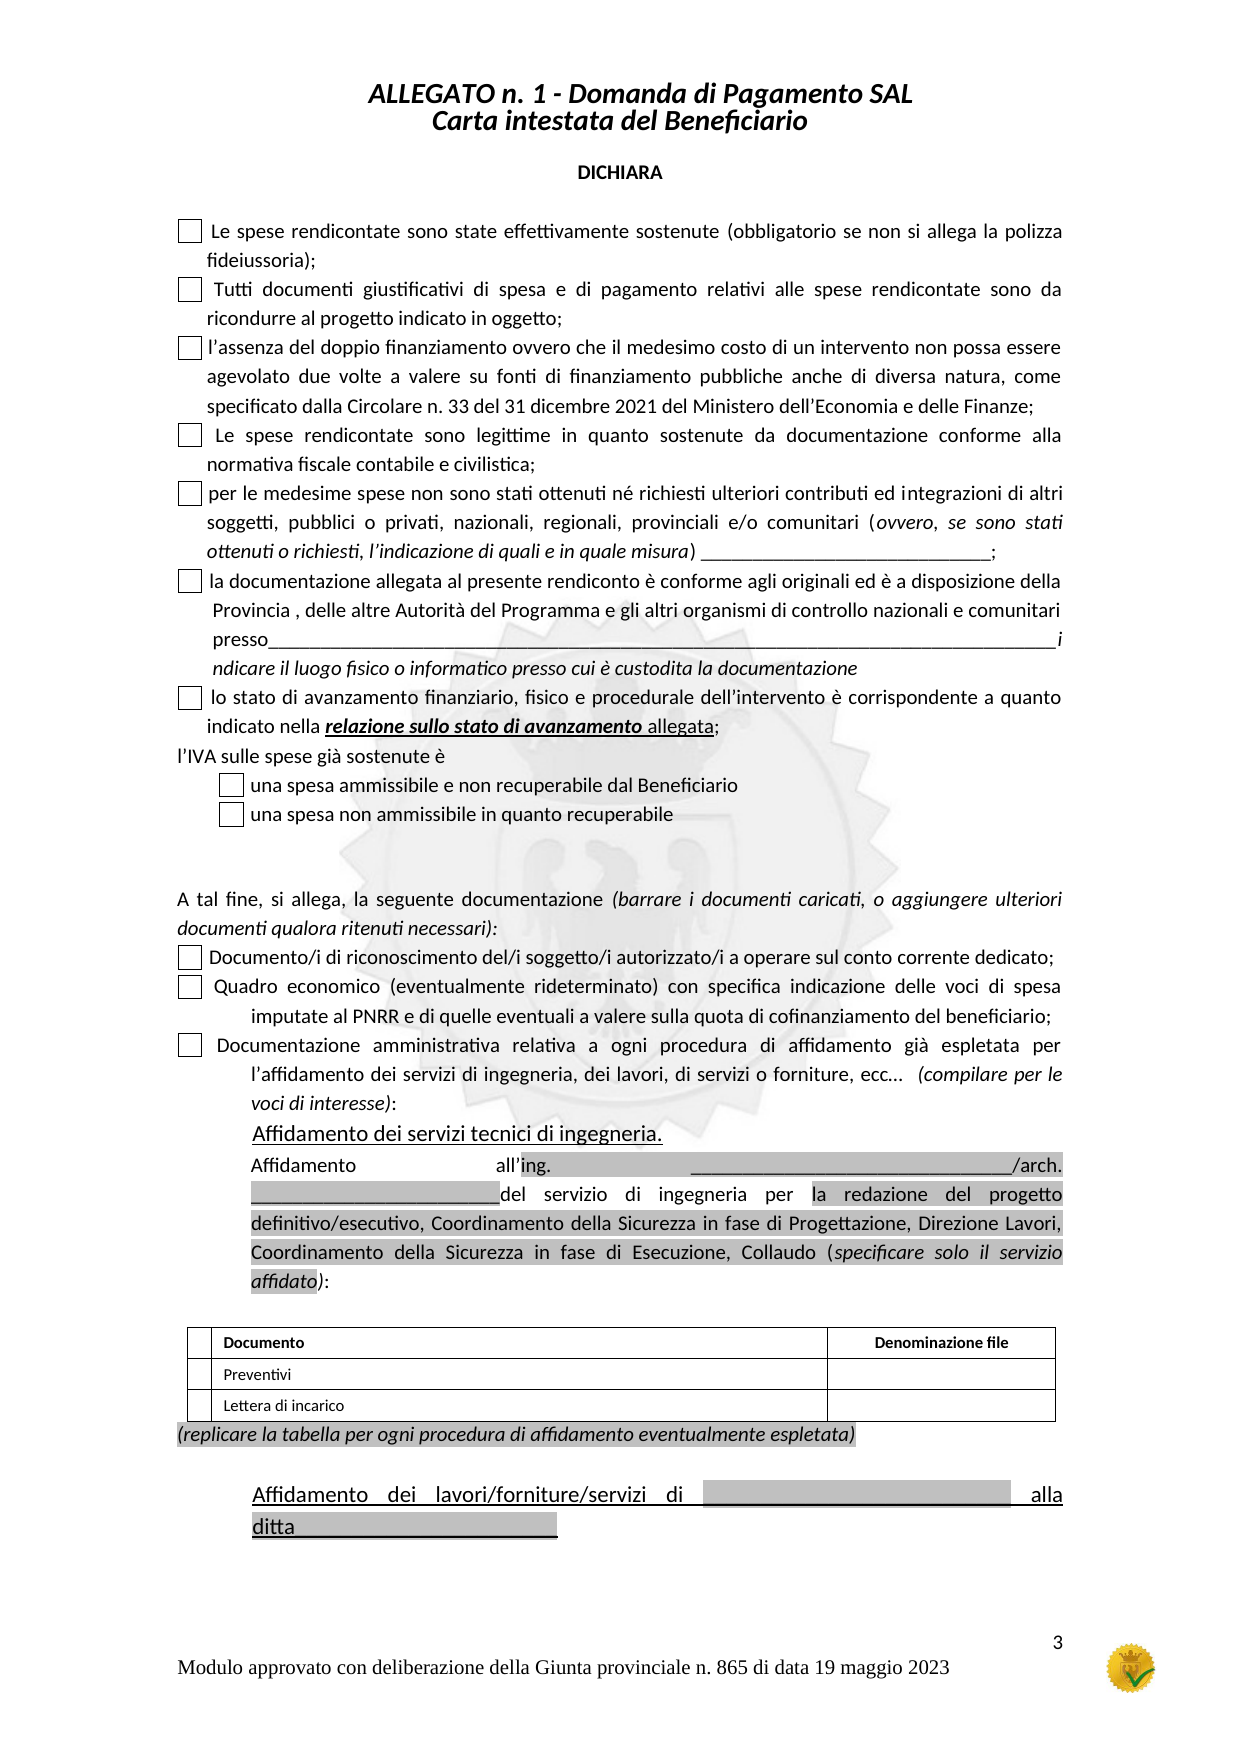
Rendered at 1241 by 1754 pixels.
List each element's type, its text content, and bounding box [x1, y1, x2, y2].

picture [339, 797, 901, 801]
picture [339, 768, 901, 772]
picture [339, 1148, 901, 1152]
text Tutti documenti giustificativi di spesa e di pagamento relativi alle spese rendicontate sono da ricondurre al progetto indicato in oggetto; [177, 276, 1063, 331]
table_cell [188, 1359, 211, 1389]
list Affidamento dei lavori/forniture/servizi di ___________________________ alla ditta_______________________ [214, 1480, 1063, 1540]
text Affidamento all’ing. _______________________________/arch. ________________________del servizio di ingegneria per la redazione del progetto definitivo/esecutivo, Coordinamento della Sicurezza in fase di Progettazione, Direzione Lavori, Coordinamento della Sicurezza in fase di Esecuzione, Collaudo (specificare solo il servizio affidato): [251, 1152, 1063, 1294]
text DICHIARA [177, 159, 1063, 185]
text A tal fine, si allega, la seguente documentazione (barrare i documenti caricati, o aggiungere ulteriori documenti qualora ritenuti necessari): [177, 886, 1063, 941]
table_cell [828, 1359, 1055, 1389]
table_header Denominazione file [828, 1328, 1055, 1358]
picture [1106, 1643, 1157, 1693]
text l’IVA sulle spese già sostenute è [177, 743, 1063, 768]
text per le medesime spese non sono stati ottenuti né richiesti ulteriori contributi ed integrazioni di altri soggetti, pubblici o privati, nazionali, regionali, provinciali e/o comunitari (ovvero, se sono stati ottenuti o richiesti, l’indicazione di quali e in quale misura) ____________________________; [177, 480, 1063, 564]
list Affidamento dei servizi tecnici di ingegneria. [214, 1119, 1063, 1148]
text (replicare la tabella per ogni procedura di affidamento eventualmente espletata) [177, 1422, 1063, 1447]
text una spesa non ammissibile in quanto recuperabile [218, 801, 1063, 827]
text Le spese rendicontate sono legittime in quanto sostenute da documentazione conforme alla normativa fiscale contabile e civilistica; [177, 422, 1063, 477]
table_header Documento [212, 1328, 827, 1358]
text Documentazione amministrativa relativa a ogni procedura di affidamento già espletata per l’affidamento dei servizi di ingegneria, dei lavori, di servizi o forniture, ecc… (compilare per le voci di interesse): [177, 1032, 1063, 1116]
table_cell Preventivi [212, 1359, 827, 1389]
table_cell [188, 1390, 211, 1421]
picture [339, 1028, 901, 1032]
picture [339, 739, 901, 743]
text Quadro economico (eventualmente rideterminato) con specifica indicazione delle voci di spesa imputate al PNRR e di quelle eventuali a valere sulla quota di cofinanziamento del beneficiario; [177, 974, 1063, 1028]
text Documento/i di riconoscimento del/i soggetto/i autorizzato/i a operare sul conto corrente dedicato; [177, 944, 1063, 970]
text Le spese rendicontate sono state effettivamente sostenute (obbligatorio se non si allega la polizza fideiussoria); [177, 218, 1063, 272]
text l’assenza del doppio finanziamento ovvero che il medesimo costo di un intervento non possa essere agevolato due volte a valere su fonti di finanziamento pubbliche anche di diversa natura, come specificato dalla Circolare n. 33 del 31 dicembre 2021 del Ministero dell’Economia e delle Finanze; [177, 334, 1063, 418]
picture [339, 827, 901, 886]
table_cell Lettera di incarico [212, 1390, 827, 1421]
text una spesa ammissibile e non recuperabile dal Beneficiario [218, 772, 1063, 797]
table_cell [828, 1390, 1055, 1421]
picture [339, 970, 901, 974]
text la documentazione allegata al presente rendiconto è conforme agli originali ed è a disposizione della Provincia , delle altre Autorità del Programma e gli altri organismi di controllo nazionali e comunitari presso____________________________________________________________________________indicare il luogo fisico o informatico presso cui è custodita la documentazione [177, 568, 1063, 681]
text lo stato di avanzamento finanziario, fisico e procedurale dell’intervento è corrispondente a quanto indicato nella relazione sullo stato di avanzamento allegata; [177, 684, 1063, 739]
table_header [188, 1328, 211, 1358]
